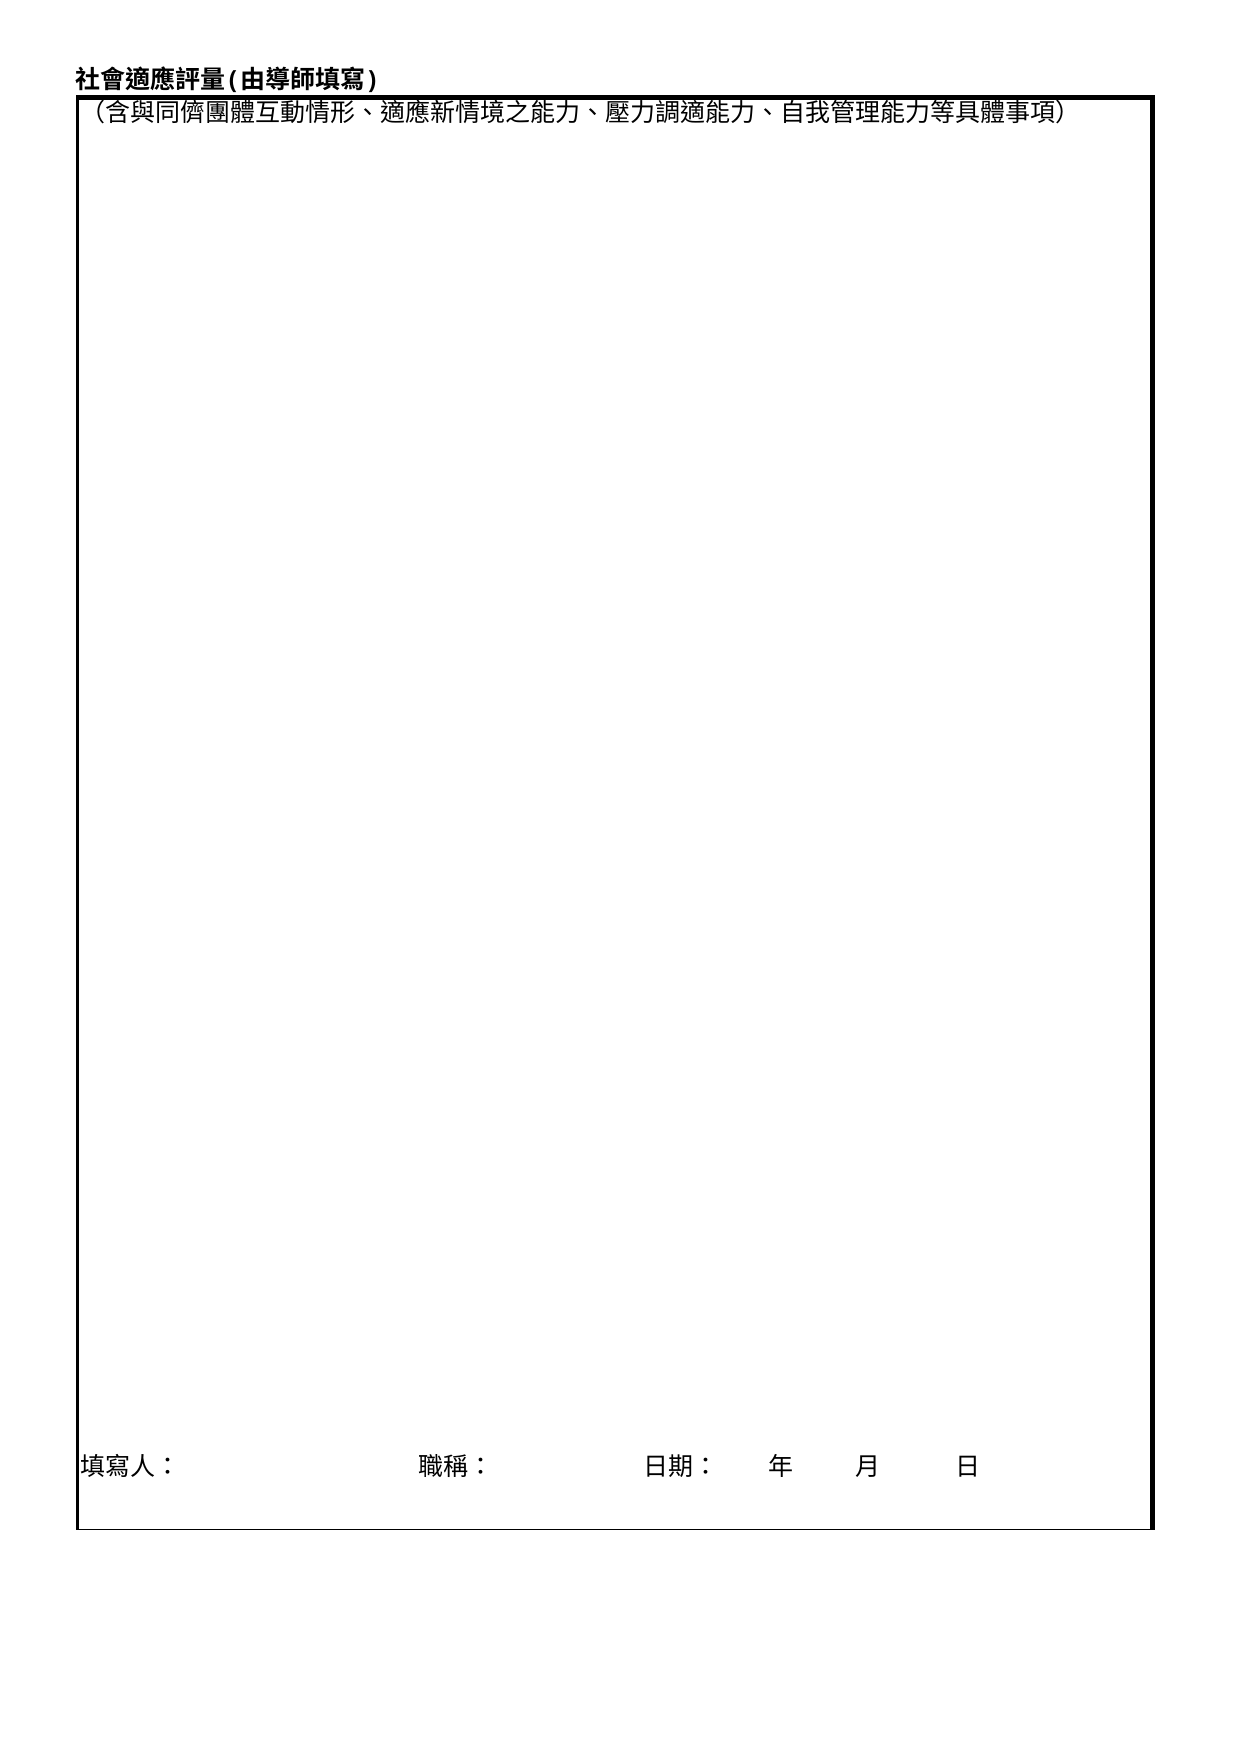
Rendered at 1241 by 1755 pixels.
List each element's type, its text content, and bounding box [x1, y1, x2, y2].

table_header （含與同儕團體互動情形、適應新情境之能力、壓力調適能力、自我管理能力等具體事項） 填寫人： 職稱： 日期： 年 月 日 [79, 100, 1150, 1529]
text 社會適應評量(由導師填寫) [75, 59, 1166, 95]
